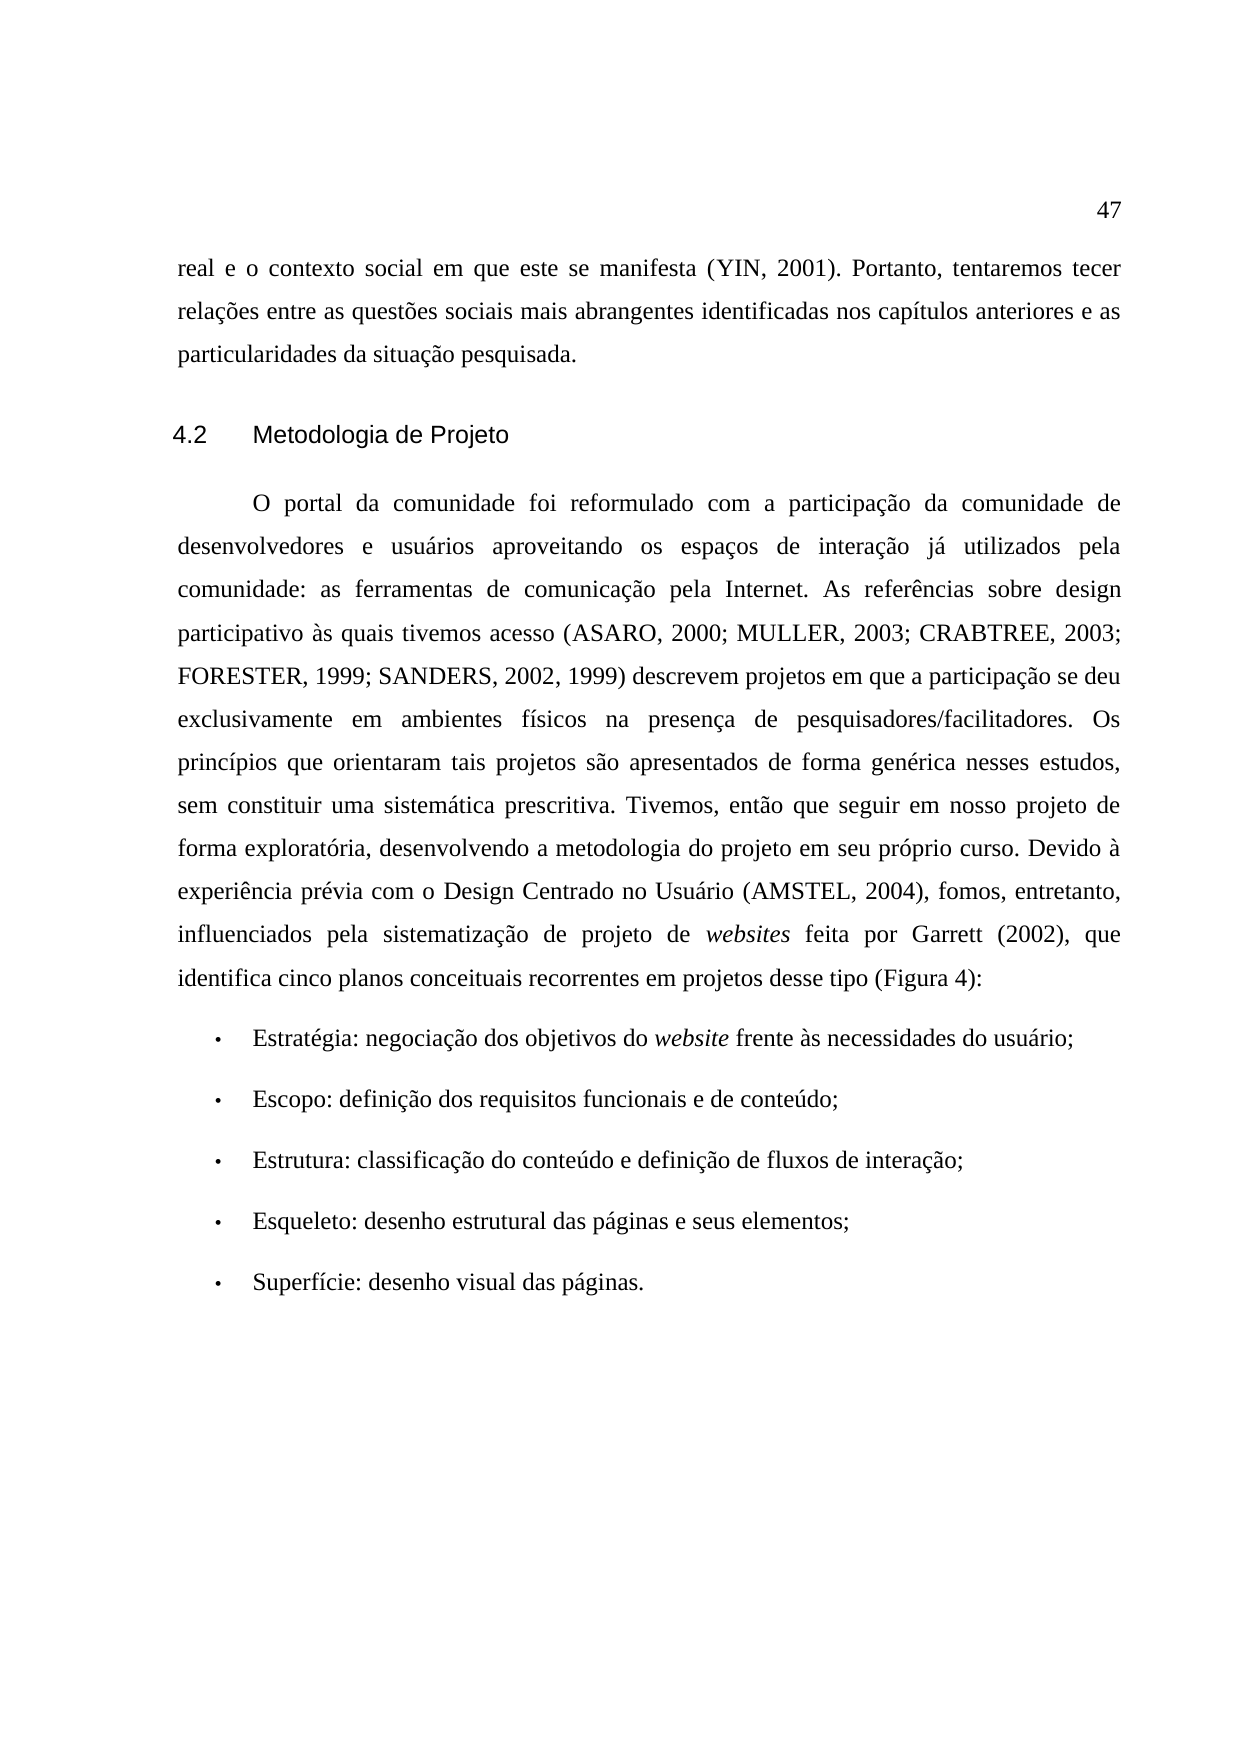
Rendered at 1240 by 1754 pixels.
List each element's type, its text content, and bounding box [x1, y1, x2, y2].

text real e o contexto social em que este se manifesta (Yin, 2001). Portanto, tentaremos tecer relações entre as questões sociais mais abrangentes identificadas nos capítulos anteriores e as particularidades da situação pesquisada. [177, 253, 1121, 368]
text O portal da comunidade foi reformulado com a participação da comunidade de desenvolvedores e usuários aproveitando os espaços de interação já utilizados pela comunidade: as ferramentas de comunicação pela Internet. As referências sobre design participativo às quais tivemos acesso (Asaro, 2000; MULLER, 2003; Crabtree, 2003; Forester, 1999; Sanders, 2002, 1999) descrevem projetos em que a participação se deu exclusivamente em ambientes físicos na presença de pesquisadores/facilitadores. Os princípios que orientaram tais projetos são apresentados de forma genérica nesses estudos, sem constituir uma sistemática prescritiva. Tivemos, então que seguir em nosso projeto de forma exploratória, desenvolvendo a metodologia do projeto em seu próprio curso. Devido à experiência prévia com o Design Centrado no Usuário (AMSTEL, 2004), fomos, entretanto, influenciados pela sistematização de projeto de websites feita por Garrett (2002), que identifica cinco planos conceituais recorrentes em projetos desse tipo ( Figura 4): [177, 488, 1121, 991]
subtitle Metodologia de Projeto [165, 420, 1121, 449]
list Esqueleto: desenho estrutural das páginas e seus elementos; [215, 1206, 1121, 1235]
list Superfície: desenho visual das páginas. [215, 1267, 1121, 1296]
list Escopo: definição dos requisitos funcionais e de conteúdo; [215, 1084, 1121, 1113]
list Estratégia: negociação dos objetivos do website frente às necessidades do usuário; [215, 1023, 1121, 1052]
list Estrutura: classificação do conteúdo e definição de fluxos de interação; [215, 1145, 1121, 1174]
